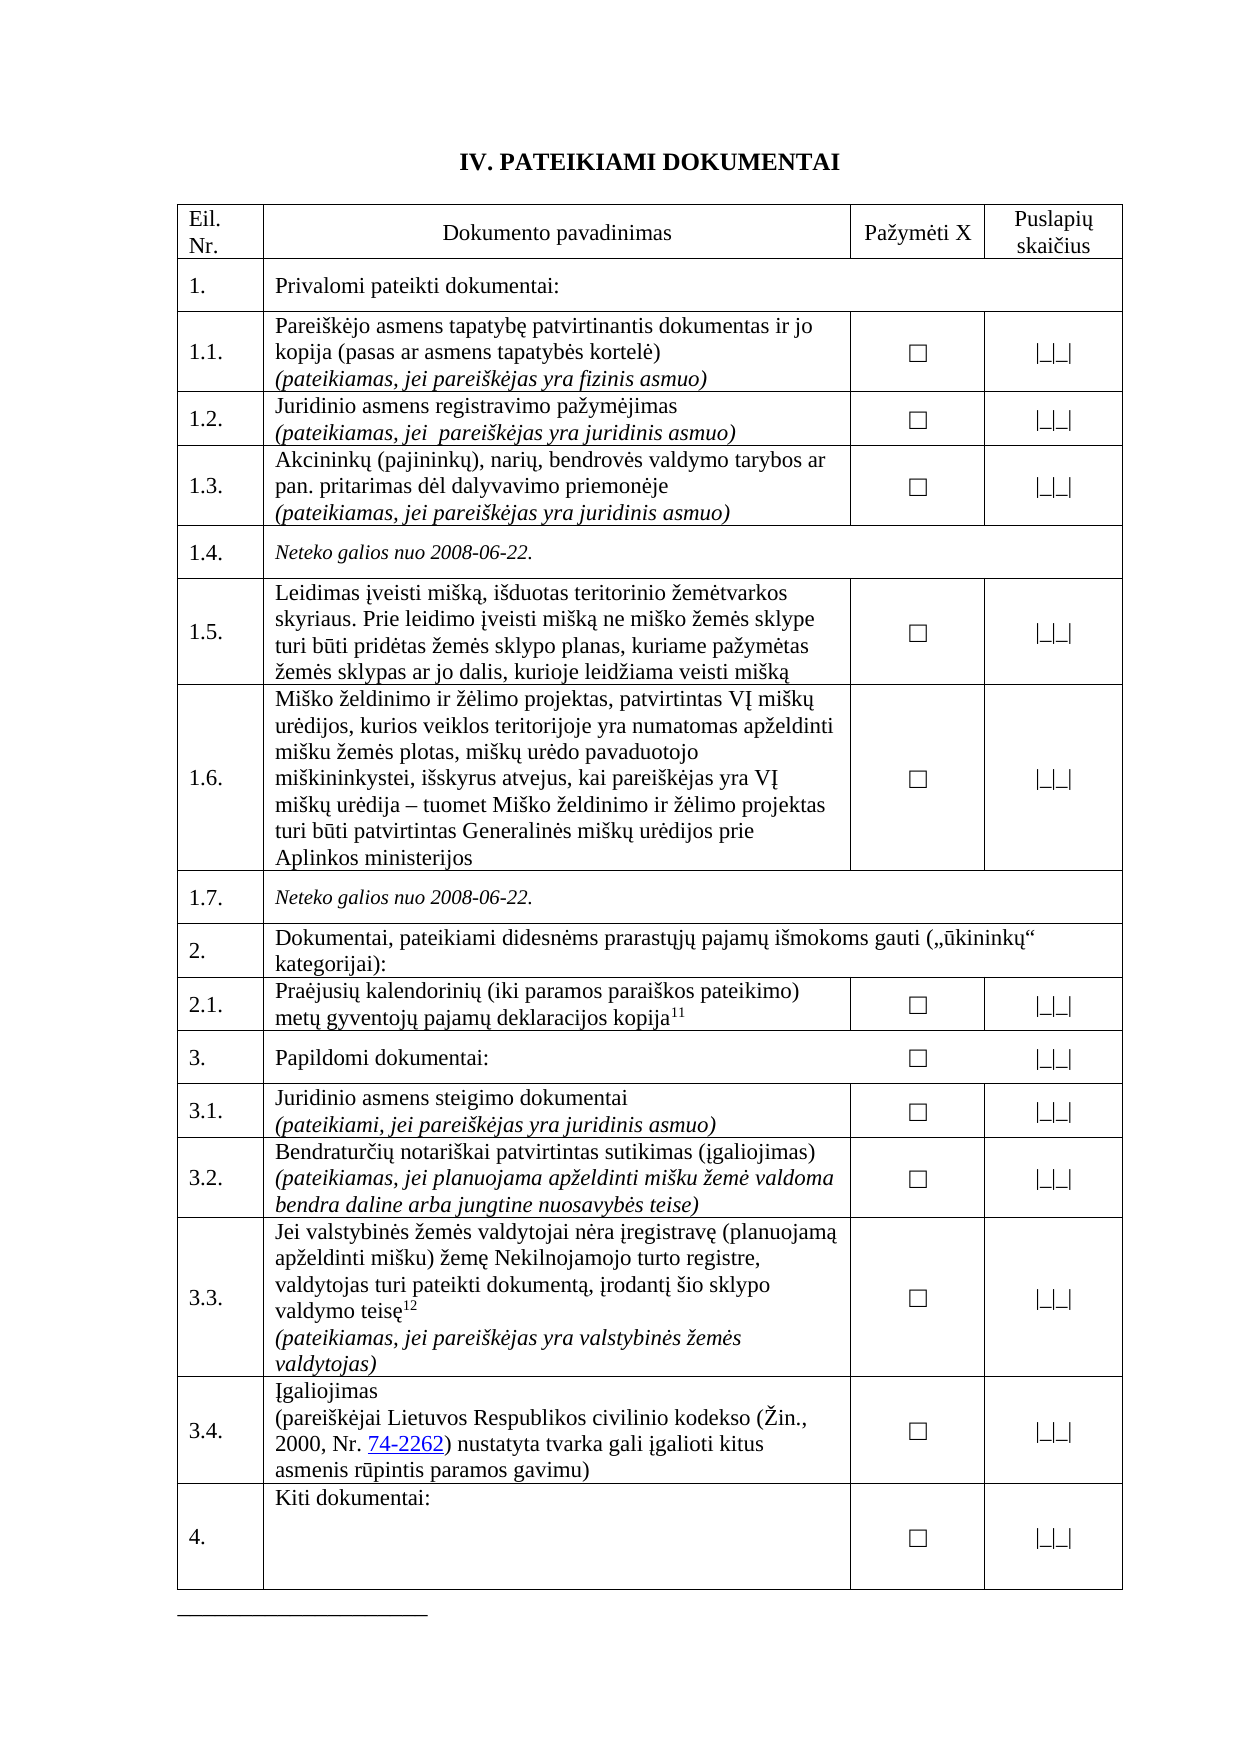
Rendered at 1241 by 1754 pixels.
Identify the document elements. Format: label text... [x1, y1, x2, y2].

table_cell Neteko galios nuo 2008-06-22. [264, 871, 1122, 923]
table_header Eil. Nr. [178, 205, 263, 258]
table_cell 3. [178, 1031, 263, 1083]
table_cell |_|_| [985, 446, 1122, 525]
table_cell □ [851, 446, 984, 525]
table_cell □ [851, 1218, 984, 1376]
table_cell 3.4. [178, 1377, 263, 1483]
table_cell □ [851, 978, 984, 1030]
table_cell |_|_| [985, 1484, 1122, 1589]
table_cell Bendraturčių notariškai patvirtintas sutikimas (įgaliojimas) (pateikiamas, jei planuojama apželdinti mišku žemė valdoma bendra daline arba jungtine nuosavybės teise) [264, 1138, 850, 1217]
table_cell □ [851, 312, 984, 391]
table_cell |_|_| [985, 978, 1122, 1030]
text ____________________ [177, 1590, 1122, 1619]
table_cell Miško želdinimo ir žėlimo projektas, patvirtintas VĮ miškų urėdijos, kurios veiklos teritorijoje yra numatomas apželdinti mišku žemės plotas, miškų urėdo pavaduotojo miškininkystei, išskyrus atvejus, kai pareiškėjas yra VĮ miškų urėdija – tuomet Miško želdinimo ir žėlimo projektas turi būti patvirtintas Generalinės miškų urėdijos prie Aplinkos ministerijos [264, 685, 850, 870]
table_cell □ [851, 1484, 984, 1589]
table_cell |_|_| [985, 1218, 1122, 1376]
table_cell |_|_| [985, 1138, 1122, 1217]
table_cell Leidimas įveisti mišką, išduotas teritorinio žemėtvarkos skyriaus. Prie leidimo įveisti mišką ne miško žemės sklype turi būti pridėtas žemės sklypo planas, kuriame pažymėtas žemės sklypas ar jo dalis, kurioje leidžiama veisti mišką [264, 579, 850, 684]
table_cell Jei valstybinės žemės valdytojai nėra įregistravę (planuojamą apželdinti mišku) žemę Nekilnojamojo turto registre, valdytojas turi pateikti dokumentą, įrodantį šio sklypo valdymo teisę12. (pateikiamas, jei pareiškėjas yra valstybinės žemės valdytojas) [264, 1218, 850, 1376]
table_cell 4. [178, 1484, 263, 1589]
table_cell Privalomi pateikti dokumentai: [264, 259, 1122, 311]
table_cell 1.3. [178, 446, 263, 525]
table_cell Kiti dokumentai: [264, 1484, 850, 1589]
table_cell Akcininkų (pajininkų), narių, bendrovės valdymo tarybos ar pan. pritarimas dėl dalyvavimo priemonėje (pateikiamas, jei pareiškėjas yra juridinis asmuo) [264, 446, 850, 525]
table_cell Praėjusių kalendorinių (iki paramos paraiškos pateikimo) metų gyventojų pajamų deklaracijos kopija11 [264, 978, 850, 1030]
table_cell |_|_| [985, 685, 1122, 870]
table_cell 1.1. [178, 312, 263, 391]
table_cell 1. [178, 259, 263, 311]
table_cell □ [851, 685, 984, 870]
table_cell 1.4. [178, 526, 263, 578]
table_cell Juridinio asmens registravimo pažymėjimas (pateikiamas, jei pareiškėjas yra juridinis asmuo) [264, 392, 850, 445]
table_cell 1.7. [178, 871, 263, 923]
table_cell □ [851, 1084, 984, 1137]
table_header Pažymėti X [851, 205, 984, 258]
table_cell 3.1. [178, 1084, 263, 1137]
table_cell 1.2. [178, 392, 263, 445]
table_cell |_|_| [985, 579, 1122, 684]
table_cell □ [851, 392, 984, 445]
table_cell 3.2. [178, 1138, 263, 1217]
table_cell Dokumentai, pateikiami didesnėms prarastųjų pajamų išmokoms gauti („ūkininkų“ kategorijai): [264, 924, 1122, 977]
table_cell 3.3. [178, 1218, 263, 1376]
table_header Dokumento pavadinimas [264, 205, 850, 258]
table_cell |_|_| [985, 312, 1122, 391]
table_cell Įgaliojimas (pareiškėjai Lietuvos Respublikos civilinio kodekso (Žin., 2000, Nr. 74-2262) nustatyta tvarka gali įgalioti kitus asmenis rūpintis paramos gavimu) [264, 1377, 850, 1483]
table_cell |_|_| [985, 1031, 1122, 1083]
table_cell Neteko galios nuo 2008-06-22. [264, 526, 1122, 578]
table_cell 2.1. [178, 978, 263, 1030]
table_cell |_|_| [985, 1377, 1122, 1483]
table_cell Papildomi dokumentai: [264, 1031, 851, 1083]
table_cell |_|_| [985, 392, 1122, 445]
text IV. PATEIKIAMI DOKUMENTAI [177, 147, 1122, 176]
table_cell □ [851, 579, 984, 684]
table_cell □ [851, 1138, 984, 1217]
table_cell □ [851, 1031, 985, 1083]
table_cell □ [851, 1377, 984, 1483]
table_cell 1.5. [178, 579, 263, 684]
table_cell |_|_| [985, 1084, 1122, 1137]
table_cell Pareiškėjo asmens tapatybę patvirtinantis dokumentas ir jo kopija (pasas ar asmens tapatybės kortelė) (pateikiamas, jei pareiškėjas yra fizinis asmuo) [264, 312, 850, 391]
table_cell 2. [178, 924, 263, 977]
table_cell 1.6. [178, 685, 263, 870]
table_cell Juridinio asmens steigimo dokumentai (pateikiami, jei pareiškėjas yra juridinis asmuo) [264, 1084, 850, 1137]
table_header Puslapių skaičius [985, 205, 1122, 258]
